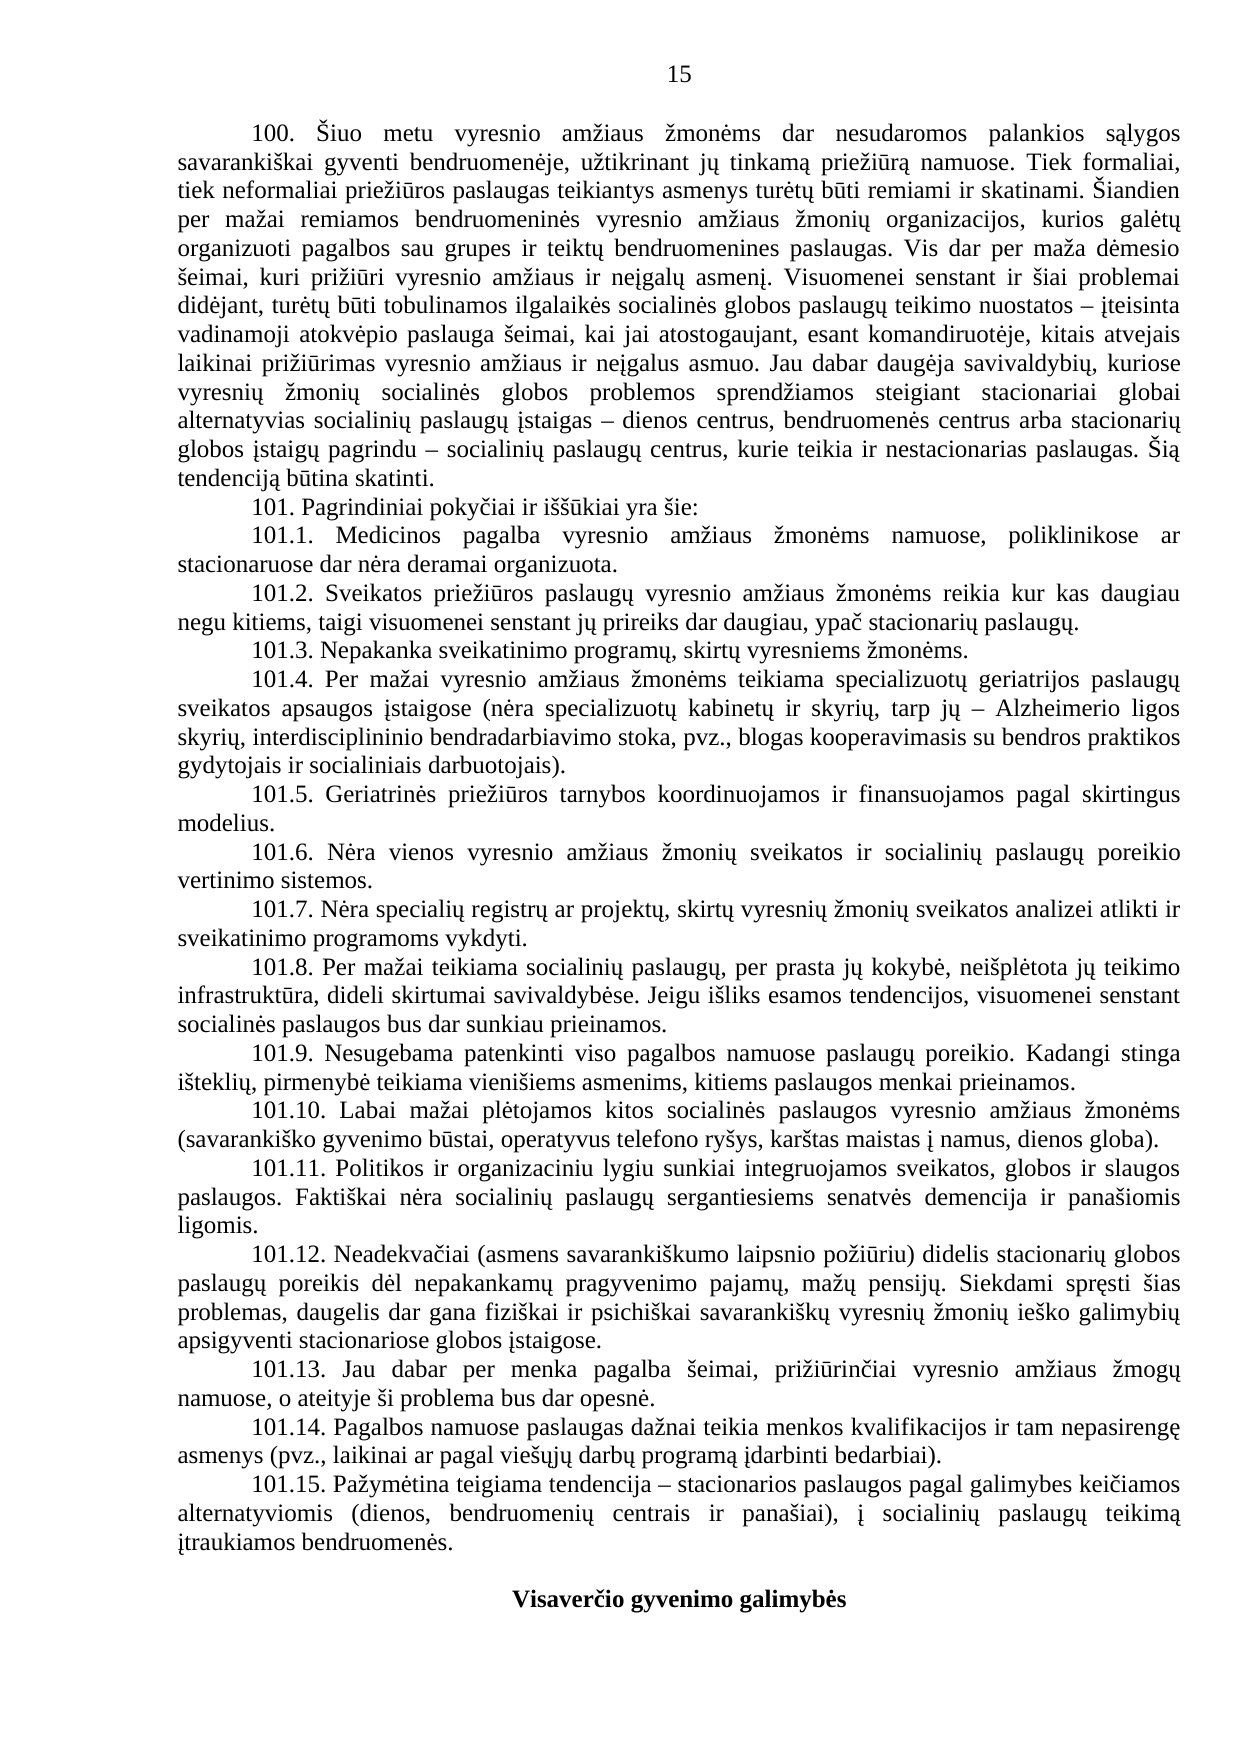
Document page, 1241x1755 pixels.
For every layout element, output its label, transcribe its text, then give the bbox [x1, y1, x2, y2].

text 101.13. Jau dabar per menka pagalba šeimai, prižiūrinčiai vyresnio amžiaus žmogų namuose, o ateityje ši problema bus dar opesnė. [177, 1354, 1181, 1412]
text 101.2. Sveikatos priežiūros paslaugų vyresnio amžiaus žmonėms reikia kur kas daugiau negu kitiems, taigi visuomenei senstant jų prireiks dar daugiau, ypač stacionarių paslaugų. [177, 578, 1181, 636]
text 101.11. Politikos ir organizaciniu lygiu sunkiai integruojamos sveikatos, globos ir slaugos paslaugos. Faktiškai nėra socialinių paslaugų sergantiesiems senatvės demencija ir panašiomis ligomis. [177, 1153, 1181, 1239]
text 101.1. Medicinos pagalba vyresnio amžiaus žmonėms namuose, poliklinikose ar stacionaruose dar nėra deramai organizuota. [177, 521, 1181, 578]
text 101.15. Pažymėtina teigiama tendencija – stacionarios paslaugos pagal galimybes keičiamos alternatyviomis (dienos, bendruomenių centrais ir panašiai), į socialinių paslaugų teikimą įtraukiamos bendruomenės. [177, 1469, 1181, 1556]
text Visaverčio gyvenimo galimybės [177, 1584, 1181, 1613]
text 101.9. Nesugebama patenkinti viso pagalbos namuose paslaugų poreikio. Kadangi stinga išteklių, pirmenybė teikiama vienišiems asmenims, kitiems paslaugos menkai prieinamos. [177, 1038, 1181, 1096]
text 101.12. Neadekvačiai (asmens savarankiškumo laipsnio požiūriu) didelis stacionarių globos paslaugų poreikis dėl nepakankamų pragyvenimo pajamų, mažų pensijų. Siekdami spręsti šias problemas, daugelis dar gana fiziškai ir psichiškai savarankiškų vyresnių žmonių ieško galimybių apsigyventi stacionariose globos įstaigose. [177, 1239, 1181, 1354]
text 100. Šiuo metu vyresnio amžiaus žmonėms dar nesudaromos palankios sąlygos savarankiškai gyventi bendruomenėje, užtikrinant jų tinkamą priežiūrą namuose. Tiek formaliai, tiek neformaliai priežiūros paslaugas teikiantys asmenys turėtų būti remiami ir skatinami. Šiandien per mažai remiamos bendruomeninės vyresnio amžiaus žmonių organizacijos, kurios galėtų organizuoti pagalbos sau grupes ir teiktų bendruomenines paslaugas. Vis dar per maža dėmesio šeimai, kuri prižiūri vyresnio amžiaus ir neįgalų asmenį. Visuomenei senstant ir šiai problemai didėjant, turėtų būti tobulinamos ilgalaikės socialinės globos paslaugų teikimo nuostatos – įteisinta vadinamoji atokvėpio paslauga šeimai, kai jai atostogaujant, esant komandiruotėje, kitais atvejais laikinai prižiūrimas vyresnio amžiaus ir neįgalus asmuo. Jau dabar daugėja savivaldybių, kuriose vyresnių žmonių socialinės globos problemos sprendžiamos steigiant stacionariai globai alternatyvias socialinių paslaugų įstaigas – dienos centrus, bendruomenės centrus arba stacionarių globos įstaigų pagrindu – socialinių paslaugų centrus, kurie teikia ir nestacionarias paslaugas. Šią tendenciją būtina skatinti. [177, 118, 1181, 492]
text 101.3. Nepakanka sveikatinimo programų, skirtų vyresniems žmonėms. [177, 636, 1181, 664]
text 101.8. Per mažai teikiama socialinių paslaugų, per prasta jų kokybė, neišplėtota jų teikimo infrastruktūra, dideli skirtumai savivaldybėse. Jeigu išliks esamos tendencijos, visuomenei senstant socialinės paslaugos bus dar sunkiau prieinamos. [177, 952, 1181, 1038]
text 101. Pagrindiniai pokyčiai ir iššūkiai yra šie: [177, 492, 1181, 521]
text 101.10. Labai mažai plėtojamos kitos socialinės paslaugos vyresnio amžiaus žmonėms (savarankiško gyvenimo būstai, operatyvus telefono ryšys, karštas maistas į namus, dienos globa). [177, 1096, 1181, 1153]
text 101.4. Per mažai vyresnio amžiaus žmonėms teikiama specializuotų geriatrijos paslaugų sveikatos apsaugos įstaigose (nėra specializuotų kabinetų ir skyrių, tarp jų – Alzheimerio ligos skyrių, interdisciplininio bendradarbiavimo stoka, pvz., blogas kooperavimasis su bendros praktikos gydytojais ir socialiniais darbuotojais). [177, 664, 1181, 779]
text 101.5. Geriatrinės priežiūros tarnybos koordinuojamos ir finansuojamos pagal skirtingus modelius. [177, 779, 1181, 837]
text 101.7. Nėra specialių registrų ar projektų, skirtų vyresnių žmonių sveikatos analizei atlikti ir sveikatinimo programoms vykdyti. [177, 894, 1181, 952]
text 101.6. Nėra vienos vyresnio amžiaus žmonių sveikatos ir socialinių paslaugų poreikio vertinimo sistemos. [177, 837, 1181, 894]
text 101.14. Pagalbos namuose paslaugas dažnai teikia menkos kvalifikacijos ir tam nepasirengę asmenys (pvz., laikinai ar pagal viešųjų darbų programą įdarbinti bedarbiai). [177, 1412, 1181, 1469]
